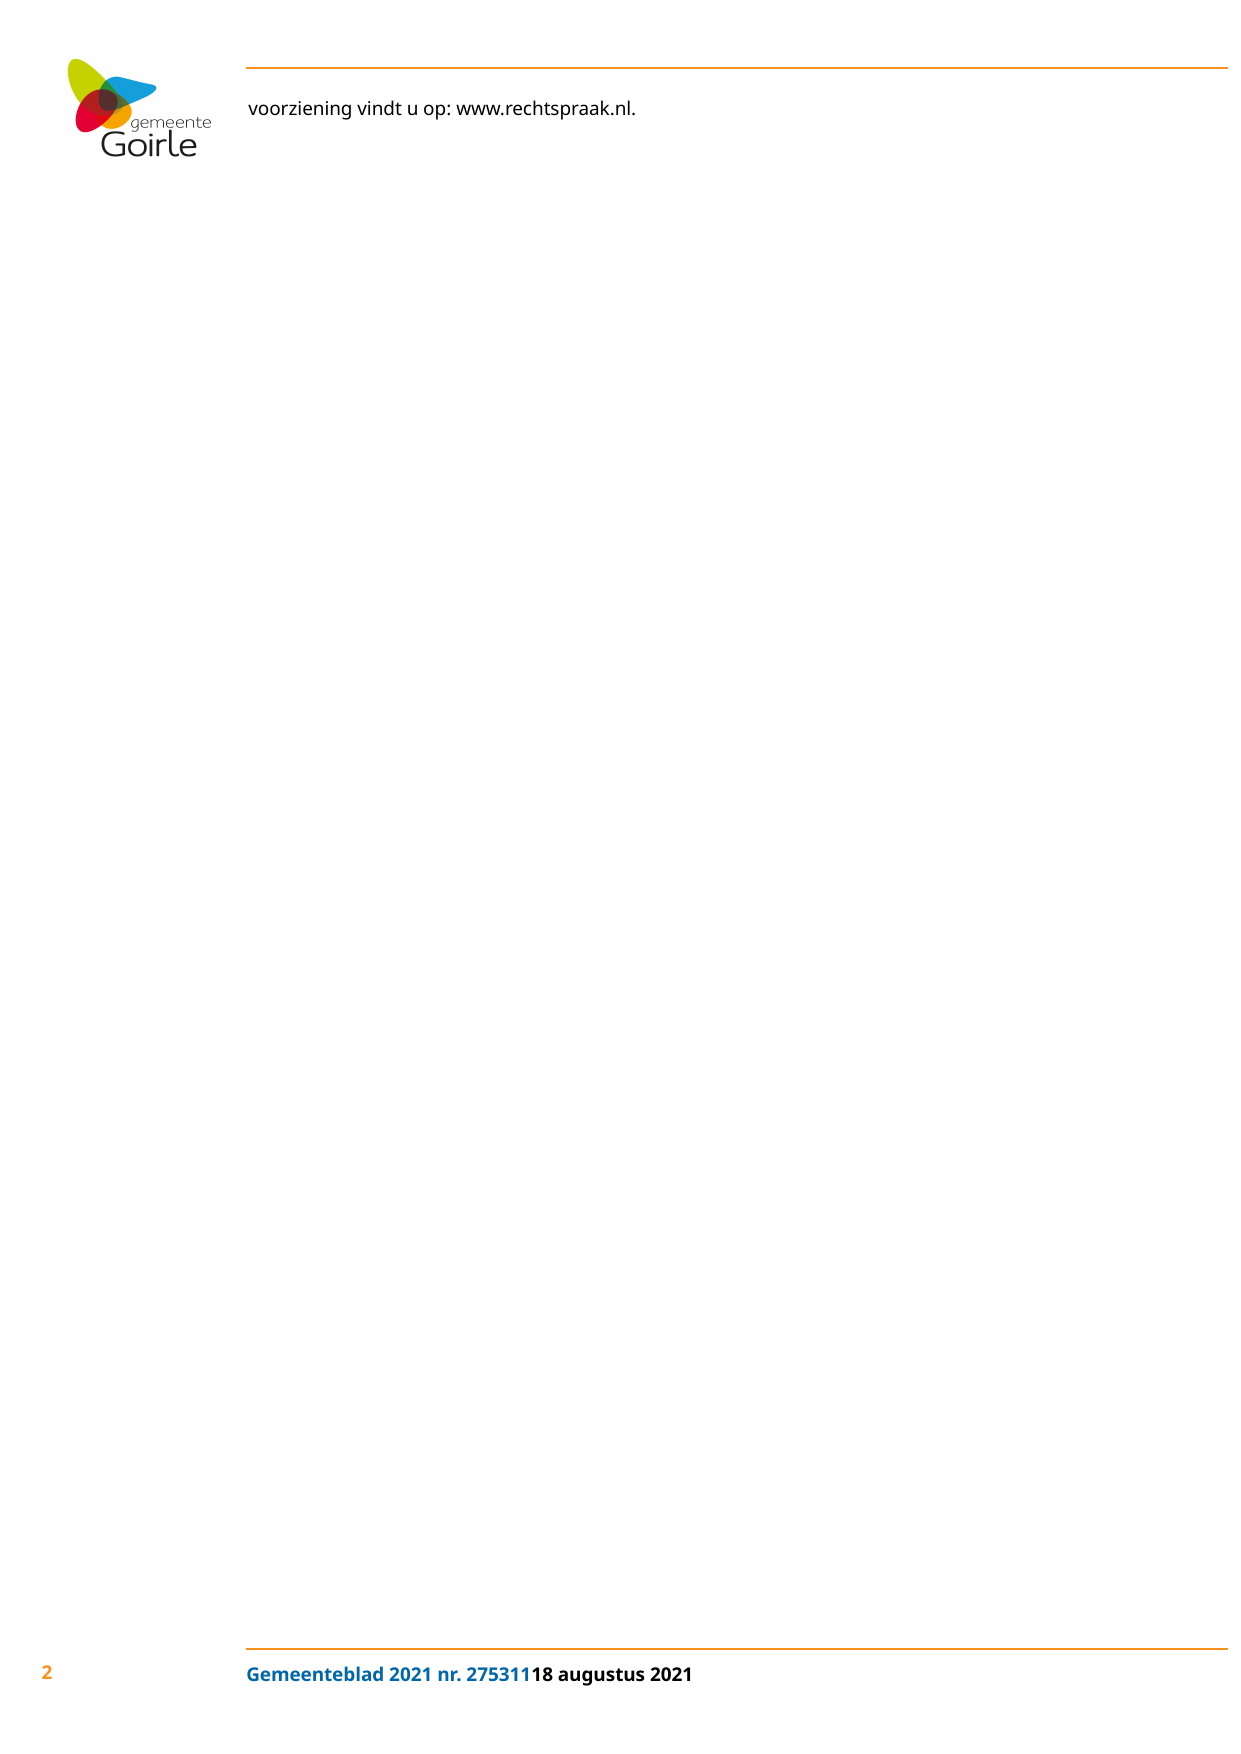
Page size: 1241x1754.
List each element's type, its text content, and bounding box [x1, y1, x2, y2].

picture [41, 47, 231, 172]
text voorziening vindt u op: www.rechtspraak.nl. [248, 95, 1152, 121]
